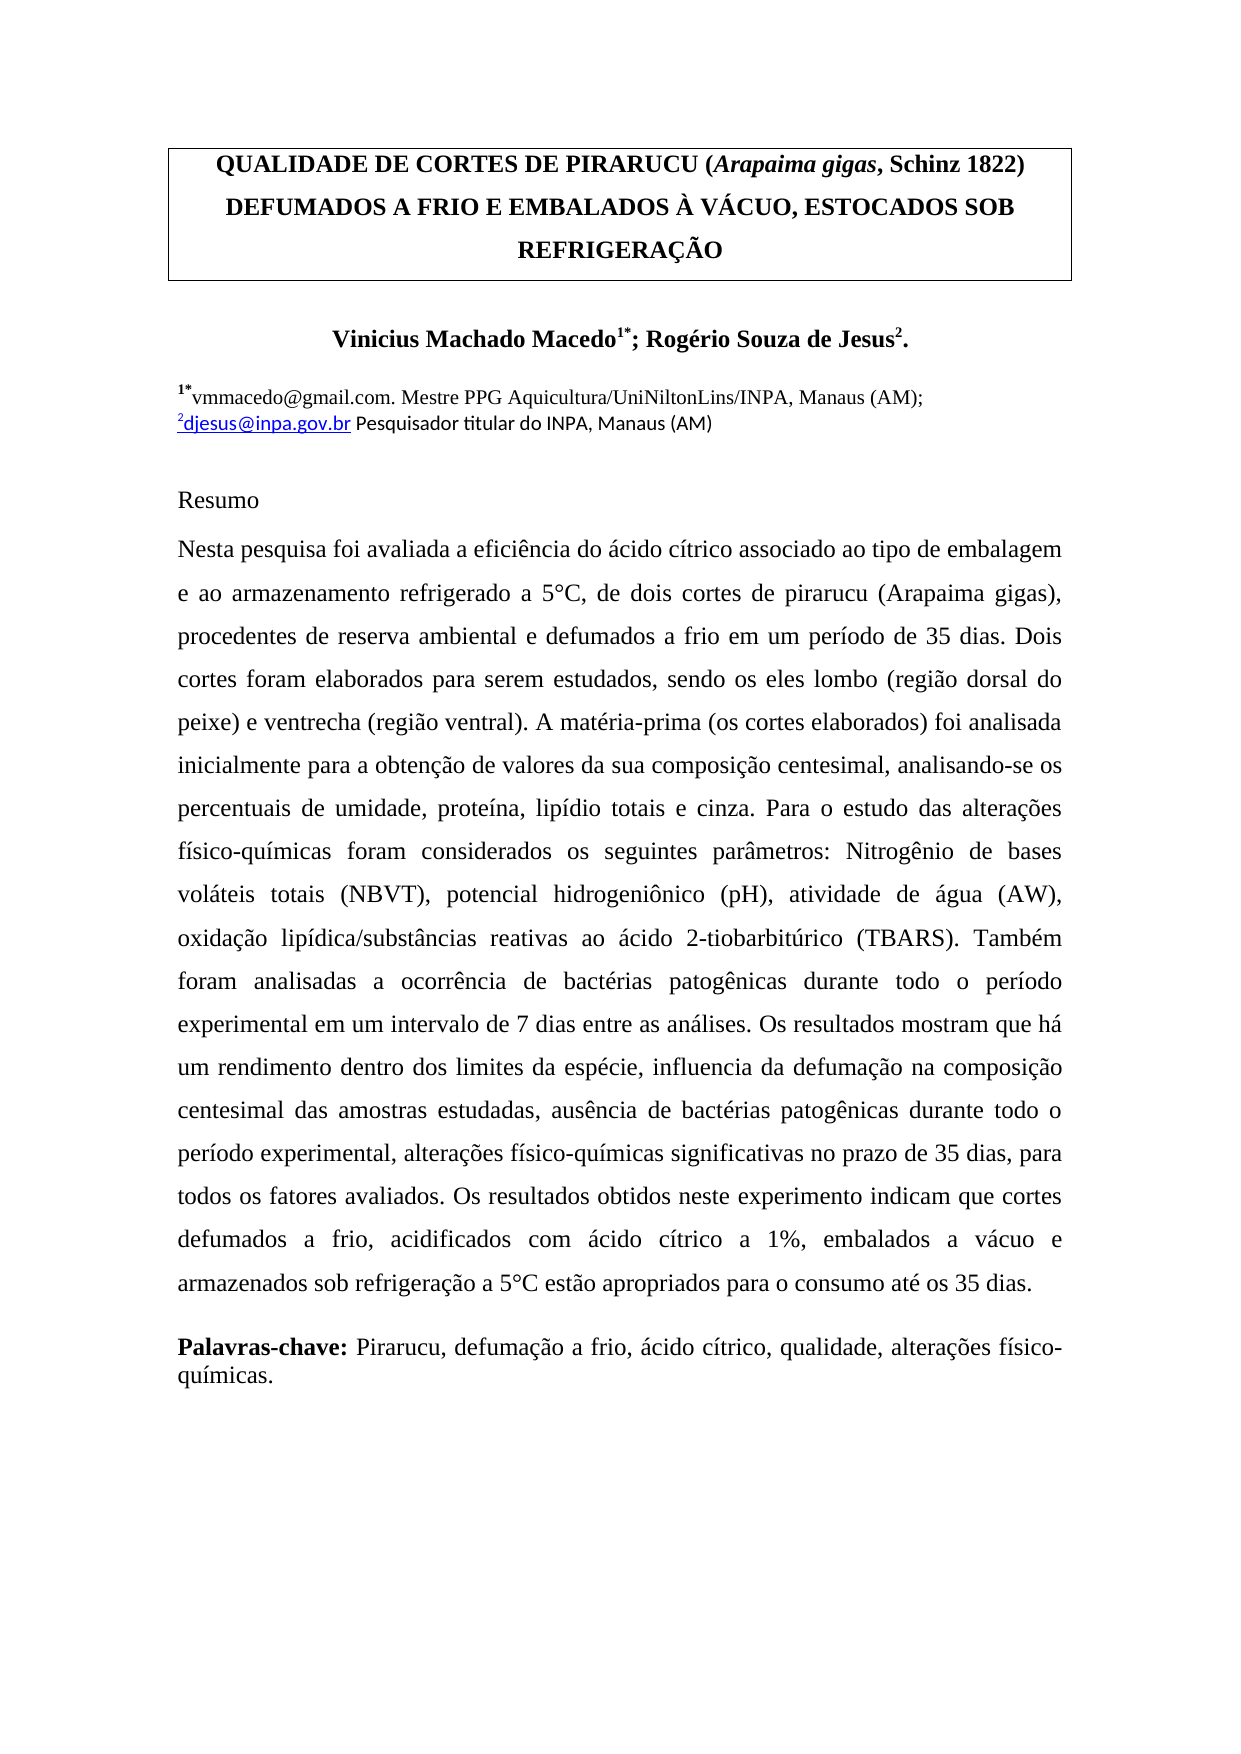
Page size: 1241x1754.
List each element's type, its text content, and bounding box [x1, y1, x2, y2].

text Vinicius Machado Macedo1*; Rogério Souza de Jesus2. [177, 324, 1063, 352]
text Nesta pesquisa foi avaliada a eficiência do ácido cítrico associado ao tipo de embalagem e ao armazenamento refrigerado a 5°C, de dois cortes de pirarucu (Arapaima gigas), procedentes de reserva ambiental e defumados a frio em um período de 35 dias. Dois cortes foram elaborados para serem estudados, sendo os eles lombo (região dorsal do peixe) e ventrecha (região ventral). A matéria-prima (os cortes elaborados) foi analisada inicialmente para a obtenção de valores da sua composição centesimal, analisando-se os percentuais de umidade, proteína, lipídio totais e cinza. Para o estudo das alterações físico-químicas foram considerados os seguintes parâmetros: Nitrogênio de bases voláteis totais (NBVT), potencial hidrogeniônico (pH), atividade de água (AW), oxidação lipídica/substâncias reativas ao ácido 2-tiobarbitúrico (TBARS). Também foram analisadas a ocorrência de bactérias patogênicas durante todo o período experimental em um intervalo de 7 dias entre as análises. Os resultados mostram que há um rendimento dentro dos limites da espécie, influencia da defumação na composição centesimal das amostras estudadas, ausência de bactérias patogênicas durante todo o período experimental, alterações físico-químicas significativas no prazo de 35 dias, para todos os fatores avaliados. Os resultados obtidos neste experimento indicam que cortes defumados a frio, acidificados com ácido cítrico a 1%, embalados a vácuo e armazenados sob refrigeração a 5°C estão apropriados para o consumo até os 35 dias. [177, 534, 1063, 1296]
text 1*vmmacedo@gmail.com. Mestre PPG Aquicultura/UniNiltonLins/INPA, Manaus (AM); [177, 381, 1063, 410]
text QUALIDADE DE CORTES DE PIRARUCU (Arapaima gigas, Schinz 1822) DEFUMADOS A FRIO E EMBALADOS À VÁCUO, ESTOCADOS SOB REFRIGERAÇÃO [169, 149, 1071, 280]
text Resumo [177, 485, 1063, 514]
text 2djesus@inpa.gov.br Pesquisador titular do INPA, Manaus (AM) [177, 410, 1063, 435]
text Palavras-chave: Pirarucu, defumação a frio, ácido cítrico, qualidade, alterações físico-químicas. [177, 1332, 1063, 1389]
